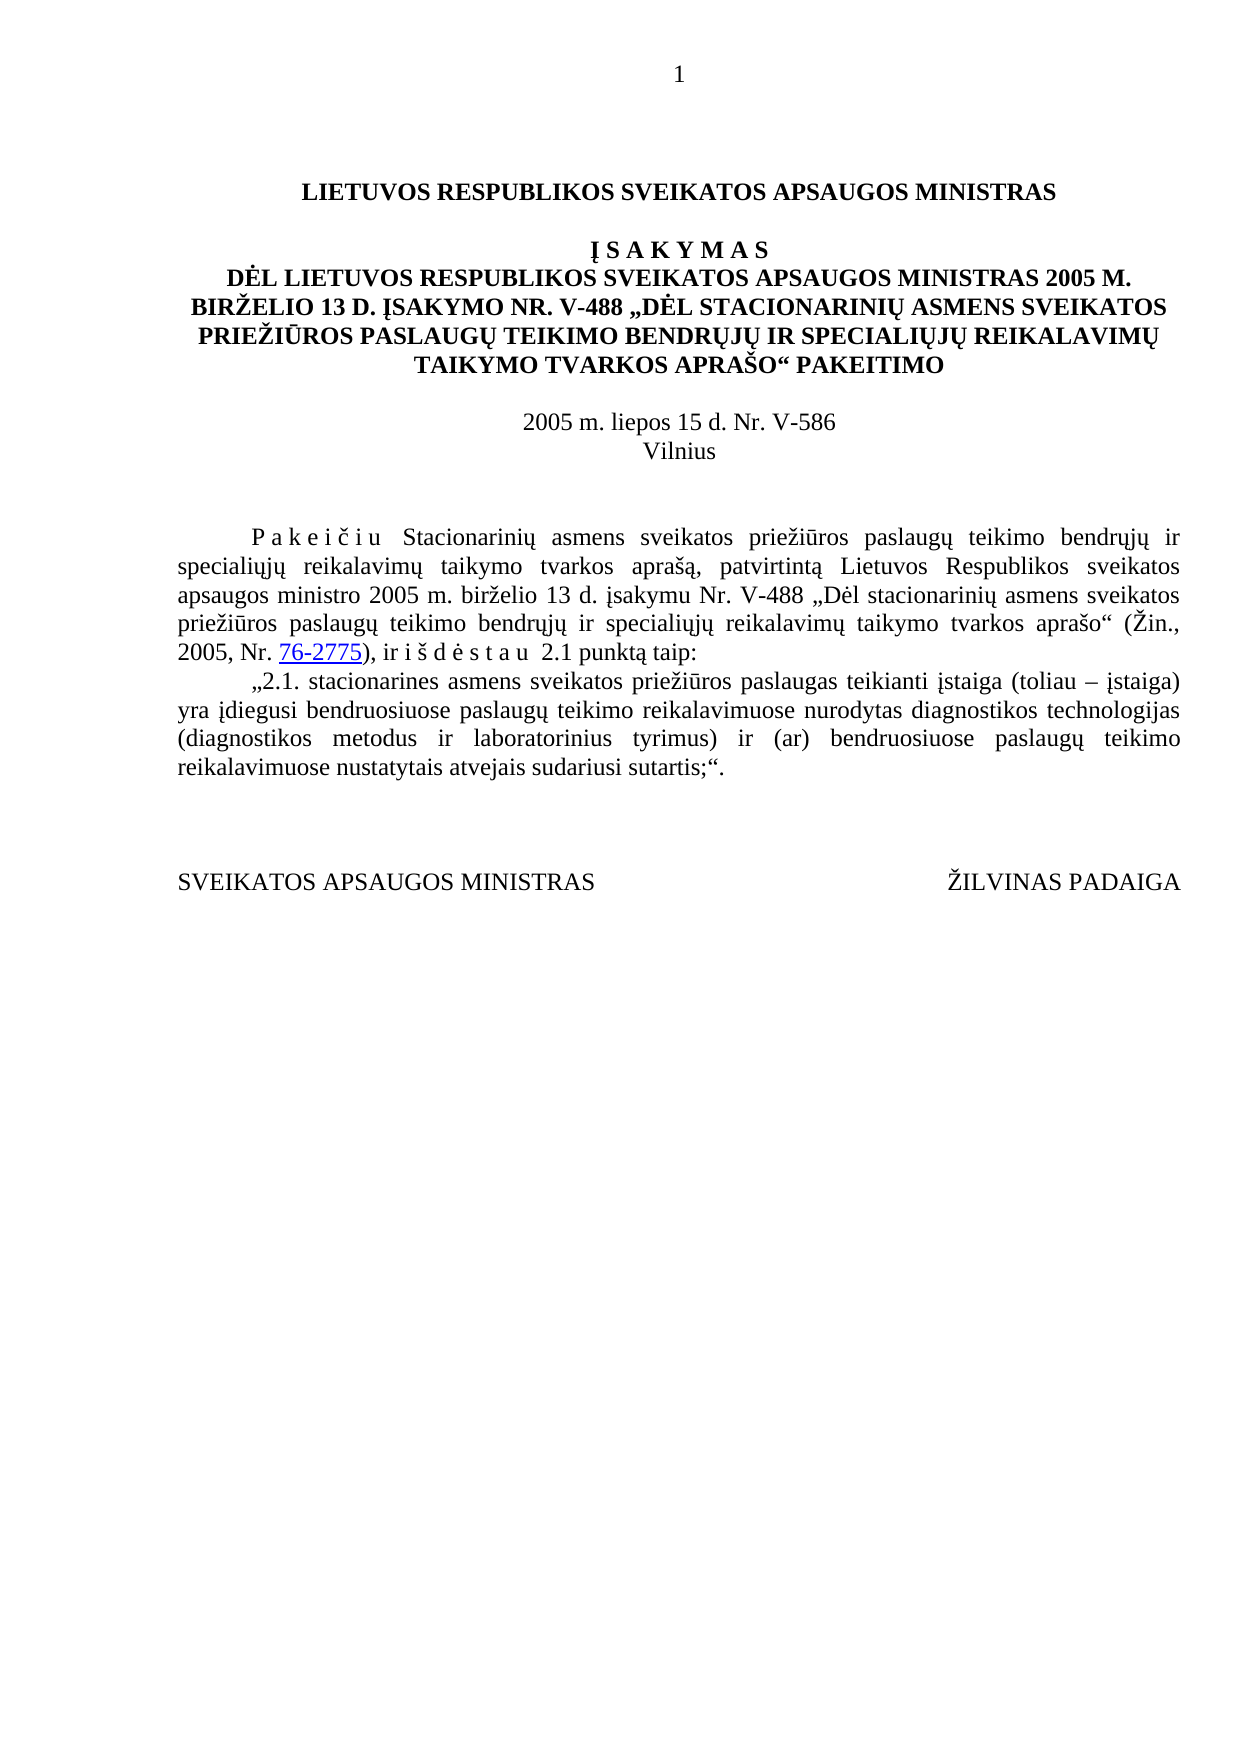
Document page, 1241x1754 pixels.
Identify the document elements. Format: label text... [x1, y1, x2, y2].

text 2005 m. liepos 15 d. Nr. V-586 [177, 407, 1181, 436]
text LIETUVOS RESPUBLIKOS SVEIKATOS APSAUGOS MINISTRAS [177, 177, 1181, 206]
text Vilnius [177, 436, 1181, 465]
text „2.1. stacionarines asmens sveikatos priežiūros paslaugas teikianti įstaiga (toliau – įstaiga) yra įdiegusi bendruosiuose paslaugų teikimo reikalavimuose nurodytas diagnostikos technologijas (diagnostikos metodus ir laboratorinius tyrimus) ir (ar) bendruosiuose paslaugų teikimo reikalavimuose nustatytais atvejais sudariusi sutartis;“. [177, 666, 1181, 781]
text SVEIKATOS APSAUGOS MINISTRAS ŽILVINAS PADAIGA [177, 867, 1181, 896]
text DĖL LIETUVOS RESPUBLIKOS SVEIKATOS APSAUGOS MINISTRAS 2005 M. BIRŽELIO 13 D. ĮSAKYMO NR. V-488 „DĖL STACIONARINIŲ ASMENS SVEIKATOS PRIEŽIŪROS PASLAUGŲ TEIKIMO BENDRŲJŲ IR SPECIALIŲJŲ REIKALAVIMŲ TAIKYMO TVARKOS APRAŠO“ PAKEITIMO [177, 263, 1181, 378]
text Į S A K Y M A S [177, 235, 1181, 263]
text Pakeičiu Stacionarinių asmens sveikatos priežiūros paslaugų teikimo bendrųjų ir specialiųjų reikalavimų taikymo tvarkos aprašą, patvirtintą Lietuvos Respublikos sveikatos apsaugos ministro 2005 m. birželio 13 d. įsakymu Nr. V-488 „Dėl stacionarinių asmens sveikatos priežiūros paslaugų teikimo bendrųjų ir specialiųjų reikalavimų taikymo tvarkos aprašo“ (Žin., 2005, Nr. 76-2775), ir išdėstau 2.1 punktą taip: [177, 522, 1181, 666]
